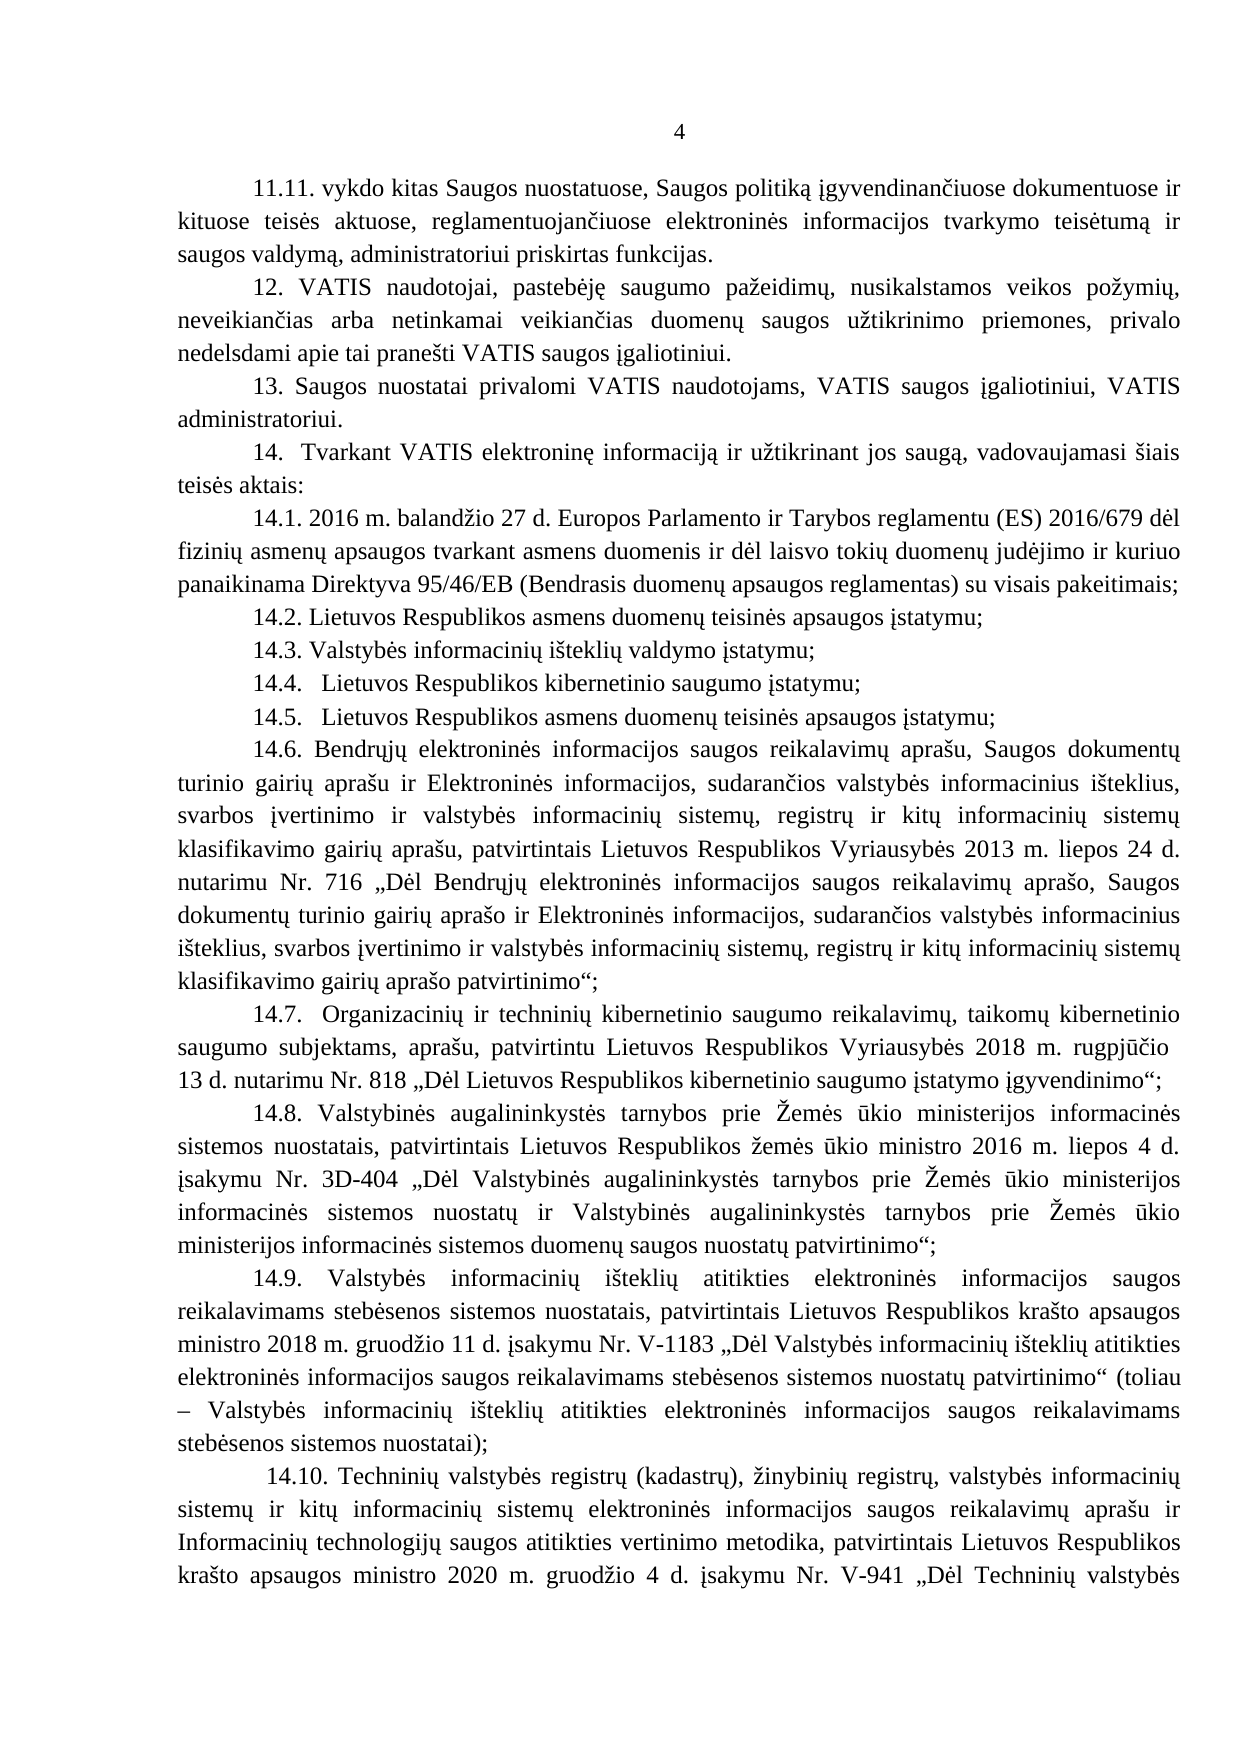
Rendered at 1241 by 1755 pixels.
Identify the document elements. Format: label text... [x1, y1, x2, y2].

text 14.10. Techninių valstybės registrų (kadastrų), žinybinių registrų, valstybės informacinių sistemų ir kitų informacinių sistemų elektroninės informacijos saugos reikalavimų aprašu ir Informacinių technologijų saugos atitikties vertinimo metodika, patvirtintais Lietuvos Respublikos krašto apsaugos ministro 2020 m. gruodžio 4 d. įsakymu Nr. V-941 „Dėl Techninių valstybės [177, 1461, 1181, 1589]
text 13. Saugos nuostatai privalomi VATIS naudotojams, VATIS saugos įgaliotiniui, VATIS administratoriui. [177, 371, 1181, 433]
text 11.11. vykdo kitas Saugos nuostatuose, Saugos politiką įgyvendinančiuose dokumentuose ir kituose teisės aktuose, reglamentuojančiuose elektroninės informacijos tvarkymo teisėtumą ir saugos valdymą, administratoriui priskirtas funkcijas. [177, 173, 1181, 268]
text 14. Tvarkant VATIS elektroninę informaciją ir užtikrinant jos saugą, vadovaujamasi šiais teisės aktais: [177, 437, 1181, 499]
text 14.3. Valstybės informacinių išteklių valdymo įstatymu; [177, 636, 1181, 664]
text 14.6. Bendrųjų elektroninės informacijos saugos reikalavimų aprašu, Saugos dokumentų turinio gairių aprašu ir Elektroninės informacijos, sudarančios valstybės informacinius išteklius, svarbos įvertinimo ir valstybės informacinių sistemų, registrų ir kitų informacinių sistemų klasifikavimo gairių aprašu, patvirtintais Lietuvos Respublikos Vyriausybės 2013 m. liepos 24 d. nutarimu Nr. 716 „Dėl Bendrųjų elektroninės informacijos saugos reikalavimų aprašo, Saugos dokumentų turinio gairių aprašo ir Elektroninės informacijos, sudarančios valstybės informacinius išteklius, svarbos įvertinimo ir valstybės informacinių sistemų, registrų ir kitų informacinių sistemų klasifikavimo gairių aprašo patvirtinimo“; [177, 734, 1181, 994]
text 14.1. 2016 m. balandžio 27 d. Europos Parlamento ir Tarybos reglamentu (ES) 2016/679 dėl fizinių asmenų apsaugos tvarkant asmens duomenis ir dėl laisvo tokių duomenų judėjimo ir kuriuo panaikinama Direktyva 95/46/EB (Bendrasis duomenų apsaugos reglamentas) su visais pakeitimais; [177, 503, 1181, 598]
text 14.9. Valstybės informacinių išteklių atitikties elektroninės informacijos saugos reikalavimams stebėsenos sistemos nuostatais, patvirtintais Lietuvos Respublikos krašto apsaugos ministro 2018 m. gruodžio 11 d. įsakymu Nr. V-1183 „Dėl Valstybės informacinių išteklių atitikties elektroninės informacijos saugos reikalavimams stebėsenos sistemos nuostatų patvirtinimo“ (toliau – Valstybės informacinių išteklių atitikties elektroninės informacijos saugos reikalavimams stebėsenos sistemos nuostatai); [177, 1263, 1181, 1457]
text 14.4. Lietuvos Respublikos kibernetinio saugumo įstatymu; [177, 668, 1181, 697]
text 14.8. Valstybinės augalininkystės tarnybos prie Žemės ūkio ministerijos informacinės sistemos nuostatais, patvirtintais Lietuvos Respublikos žemės ūkio ministro 2016 m. liepos 4 d. įsakymu Nr. 3D-404 „Dėl Valstybinės augalininkystės tarnybos prie Žemės ūkio ministerijos informacinės sistemos nuostatų ir Valstybinės augalininkystės tarnybos prie Žemės ūkio ministerijos informacinės sistemos duomenų saugos nuostatų patvirtinimo“; [177, 1098, 1181, 1259]
text 14.5. Lietuvos Respublikos asmens duomenų teisinės apsaugos įstatymu; [177, 702, 1181, 730]
text 14.2. Lietuvos Respublikos asmens duomenų teisinės apsaugos įstatymu; [177, 602, 1181, 631]
text 14.7. Organizacinių ir techninių kibernetinio saugumo reikalavimų, taikomų kibernetinio saugumo subjektams, aprašu, patvirtintu Lietuvos Respublikos Vyriausybės 2018 m. rugpjūčio 13 d. nutarimu Nr. 818 „Dėl Lietuvos Respublikos kibernetinio saugumo įstatymo įgyvendinimo“; [177, 999, 1181, 1093]
text 12. VATIS naudotojai, pastebėję saugumo pažeidimų, nusikalstamos veikos požymių, neveikiančias arba netinkamai veikiančias duomenų saugos užtikrinimo priemones, privalo nedelsdami apie tai pranešti VATIS saugos įgaliotiniui. [177, 272, 1181, 367]
